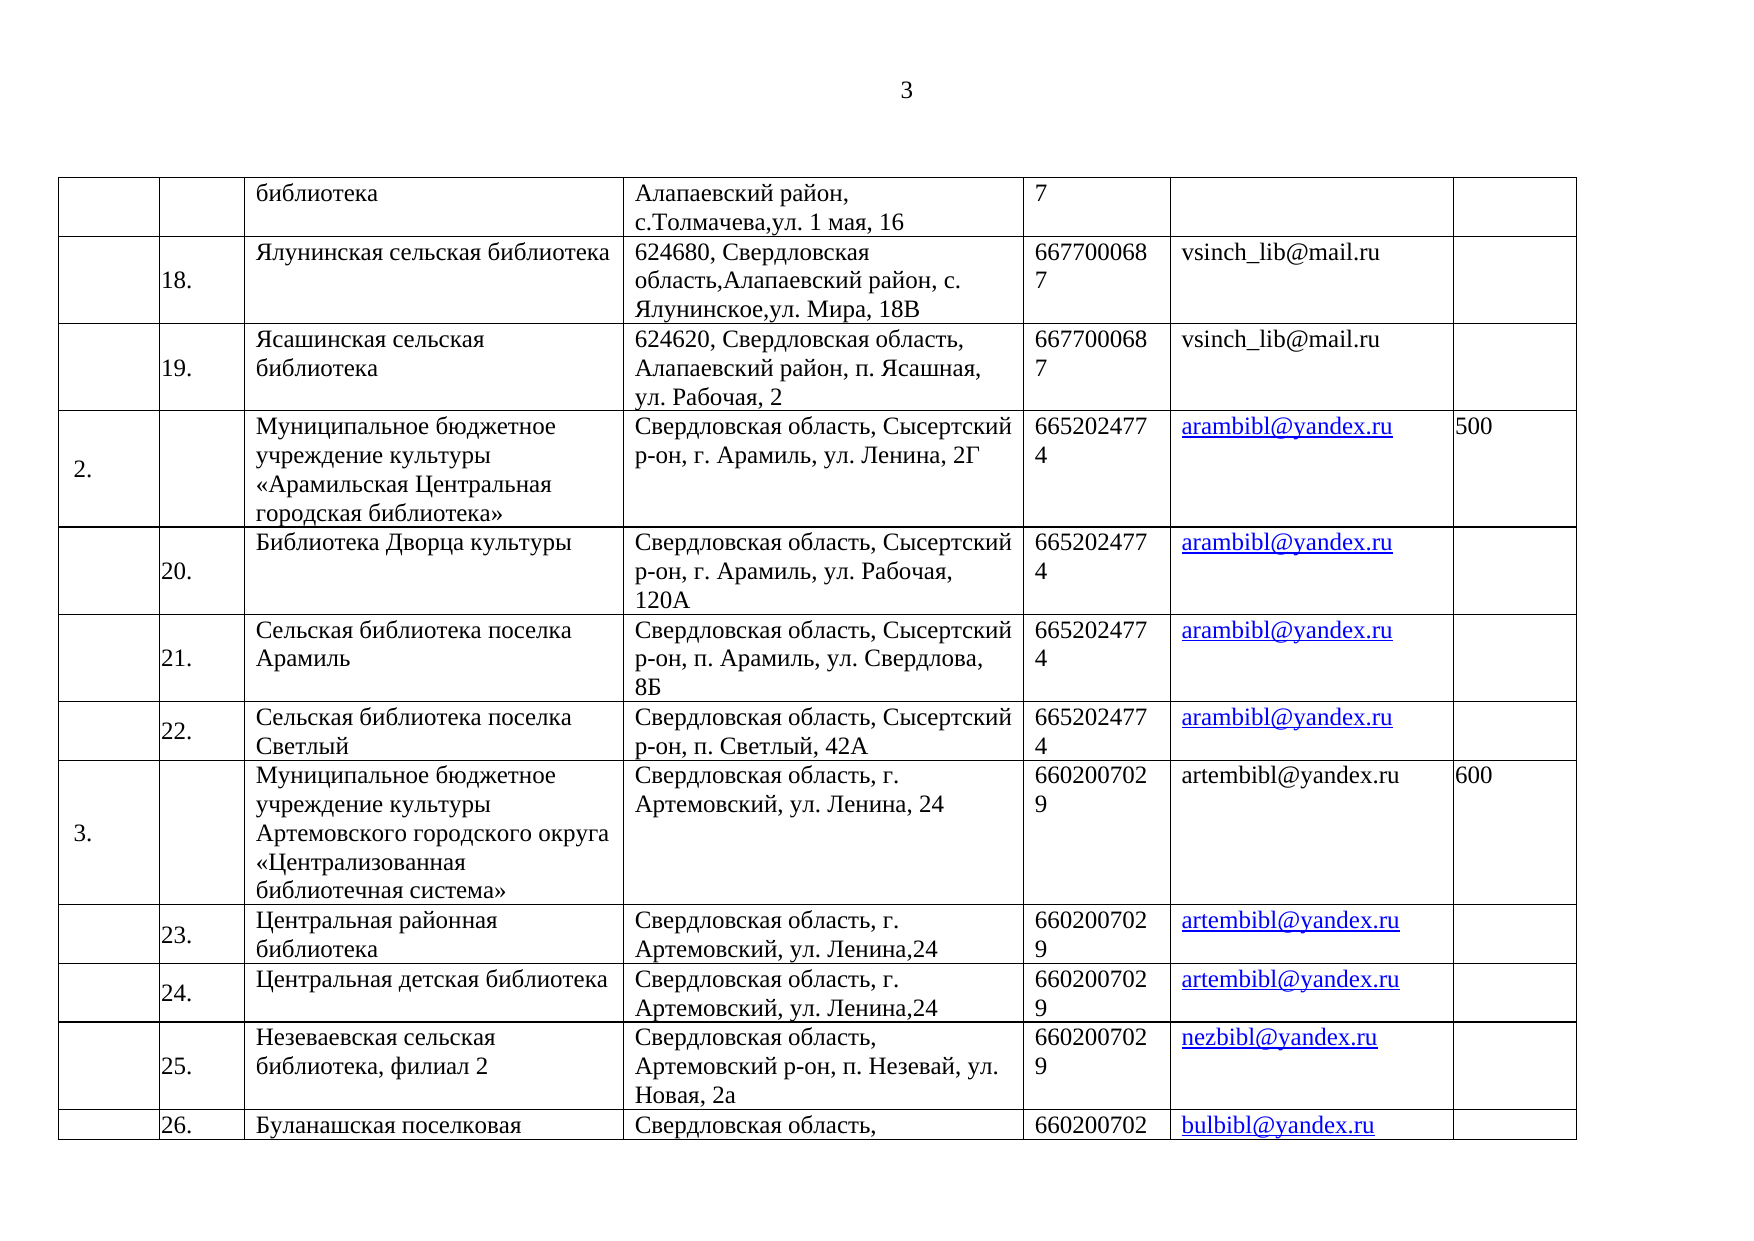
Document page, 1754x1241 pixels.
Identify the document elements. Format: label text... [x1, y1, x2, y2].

table_cell [160, 761, 244, 904]
table_cell [160, 528, 244, 614]
table_cell 6677000687 [1024, 324, 1170, 410]
table_cell [1454, 1110, 1576, 1138]
table_cell [59, 905, 159, 963]
table_cell Незеваевская сельская библиотека, филиал 2 [245, 1023, 623, 1109]
table_cell Свердловская область, г. Артемовский, ул. Ленина,24 [624, 964, 1023, 1021]
table_cell arambibl@yandex.ru [1171, 615, 1453, 701]
table_cell Сельская библиотека поселка Светлый [245, 702, 623, 759]
table_cell библиотека [245, 178, 623, 236]
table_cell [160, 324, 244, 410]
table_cell Свердловская область, г. Артемовский, ул. Ленина, 24 [624, 761, 1023, 904]
table_cell 600 [1454, 761, 1576, 904]
table_cell [59, 237, 159, 323]
table_cell 6652024774 [1024, 702, 1170, 759]
table_cell 624620, Свердловская область, Алапаевский район, п. Ясашная, ул. Рабочая, 2 [624, 324, 1023, 410]
table_cell bulbibl@yandex.ru [1171, 1110, 1453, 1138]
table_cell Муниципальное бюджетное учреждение культуры «Арамильская Центральная городская библиотека» [245, 411, 623, 526]
table_cell [1454, 178, 1576, 236]
table_cell 500 [1454, 411, 1576, 526]
table_cell 6652024774 [1024, 528, 1170, 614]
table_cell [1454, 324, 1576, 410]
table_cell [59, 324, 159, 410]
table_cell [160, 1110, 244, 1138]
table_cell [1454, 615, 1576, 701]
table_cell [59, 615, 159, 701]
table_cell vsinch_lib@mail.ru [1171, 324, 1453, 410]
table_cell [59, 702, 159, 759]
table_cell Свердловская область, [624, 1110, 1023, 1138]
table_cell Буланашская поселковая [245, 1110, 623, 1138]
table_cell [160, 237, 244, 323]
table_cell 624680, Свердловская область,Алапаевский район, с. Ялунинское,ул. Мира, 18В [624, 237, 1023, 323]
table_cell Свердловская область, Сысертский р-он, г. Арамиль, ул. Ленина, 2Г [624, 411, 1023, 526]
table_cell [160, 905, 244, 963]
table_cell [59, 1023, 159, 1109]
table_cell artembibl@yandex.ru [1171, 761, 1453, 904]
table_cell [160, 411, 244, 526]
table_cell [1454, 905, 1576, 963]
table_cell arambibl@yandex.ru [1171, 702, 1453, 759]
table_cell Муниципальное бюджетное учреждение культуры Артемовского городского округа «Централизованная библиотечная система» [245, 761, 623, 904]
table_cell [160, 964, 244, 1021]
table_cell 6677000687 [1024, 237, 1170, 323]
table_cell 6652024774 [1024, 411, 1170, 526]
table_cell artembibl@yandex.ru [1171, 964, 1453, 1021]
table_cell vsinch_lib@mail.ru [1171, 237, 1453, 323]
table_cell [59, 411, 159, 526]
table_cell Сельская библиотека поселка Арамиль [245, 615, 623, 701]
table_cell artembibl@yandex.ru [1171, 905, 1453, 963]
table_cell [160, 615, 244, 701]
table_cell arambibl@yandex.ru [1171, 411, 1453, 526]
table_cell 6602007029 [1024, 905, 1170, 963]
table_cell Ялунинская сельская библиотека [245, 237, 623, 323]
table_cell 660200702 [1024, 1110, 1170, 1138]
table_cell 6602007029 [1024, 964, 1170, 1021]
table_cell Свердловская область, Артемовский р-он, п. Незевай, ул. Новая, 2а [624, 1023, 1023, 1109]
table_cell [1454, 702, 1576, 759]
table_cell [1171, 178, 1453, 236]
table_cell [59, 761, 159, 904]
table_cell Свердловская область, Сысертский р-он, п. Арамиль, ул. Свердлова, 8Б [624, 615, 1023, 701]
table_cell [59, 528, 159, 614]
table_cell 6652024774 [1024, 615, 1170, 701]
table_cell [1454, 237, 1576, 323]
table_cell [160, 702, 244, 759]
table_cell Библиотека Дворца культуры [245, 528, 623, 614]
table_cell 6602007029 [1024, 761, 1170, 904]
table_cell [160, 1023, 244, 1109]
table_cell Свердловская область, Сысертский р-он, п. Светлый, 42А [624, 702, 1023, 759]
table_cell 6602007029 [1024, 1023, 1170, 1109]
table_cell [1454, 528, 1576, 614]
table_cell [59, 1110, 159, 1138]
table_cell [160, 178, 244, 236]
table_cell nezbibl@yandex.ru [1171, 1023, 1453, 1109]
table_cell Ясашинская сельская библиотека [245, 324, 623, 410]
table_cell [59, 964, 159, 1021]
table_cell arambibl@yandex.ru [1171, 528, 1453, 614]
table_cell Центральная детская библиотека [245, 964, 623, 1021]
table_cell [1454, 964, 1576, 1021]
table_cell [1454, 1023, 1576, 1109]
table_cell Центральная районная библиотека [245, 905, 623, 963]
table_cell 7 [1024, 178, 1170, 236]
table_cell Алапаевский район, с.Толмачева,ул. 1 мая, 16 [624, 178, 1023, 236]
table_cell Свердловская область, Сысертский р-он, г. Арамиль, ул. Рабочая, 120А [624, 528, 1023, 614]
table_cell Свердловская область, г. Артемовский, ул. Ленина,24 [624, 905, 1023, 963]
table_cell [59, 178, 159, 236]
